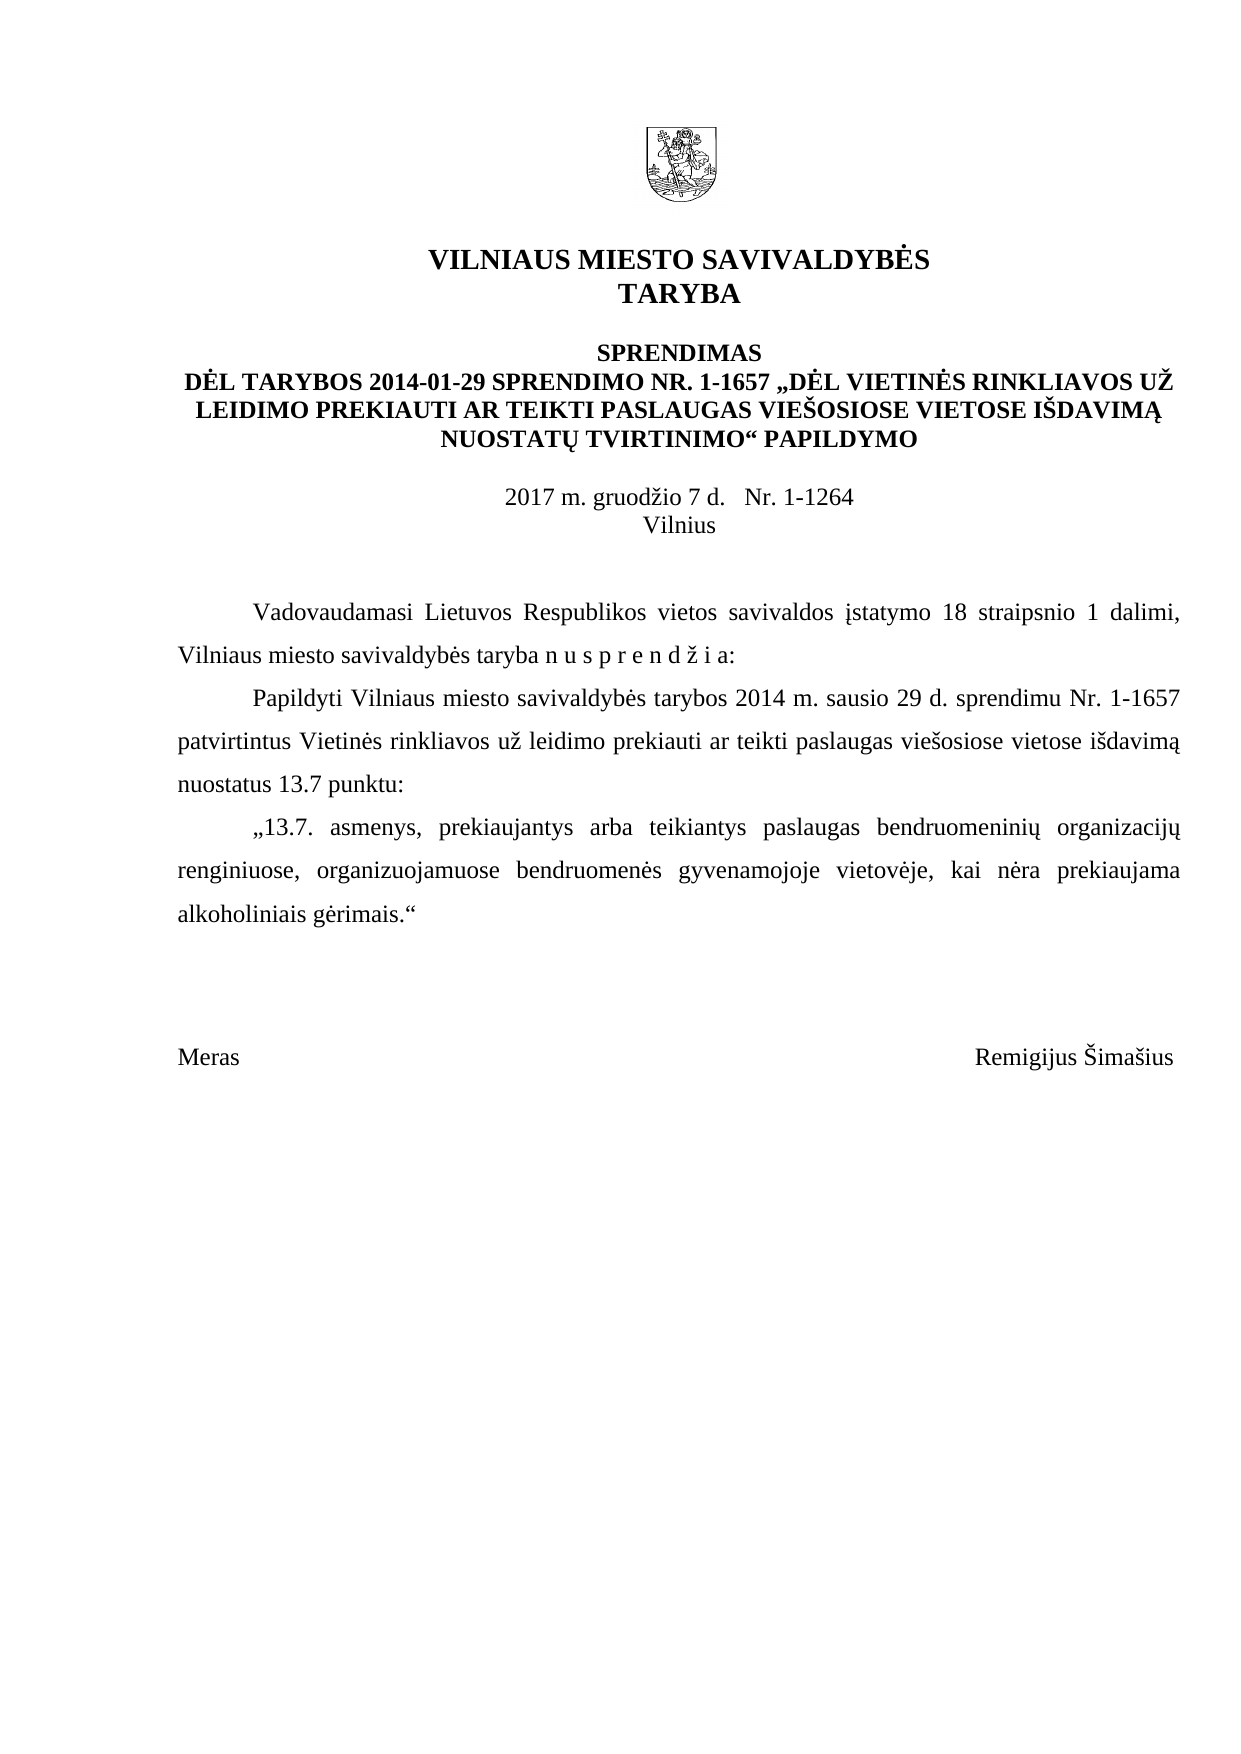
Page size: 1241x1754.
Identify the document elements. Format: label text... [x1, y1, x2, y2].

text DĖL TARYBOS 2014-01-29 SPRENDIMO NR. 1-1657 „DĖL VIETINĖS RINKLIAVOS UŽ LEIDIMO PREKIAUTI AR TEIKTI PASLAUGAS VIEŠOSIOSE VIETOSE IŠDAVIMĄ NUOSTATŲ TVIRTINIMO“ PAPILDYMO [177, 367, 1181, 453]
text „13.7. asmenys, prekiaujantys arba teikiantys paslaugas bendruomeninių organizacijų renginiuose, organizuojamuose bendruomenės gyvenamojoje vietovėje, kai nėra prekiaujama alkoholiniais gėrimais.“ [177, 812, 1181, 927]
text TARYBA [177, 276, 1181, 309]
text Meras Remigijus Šimašius [177, 1042, 1181, 1071]
text VILNIAUS MIESTO SAVIVALDYBĖS [177, 242, 1181, 276]
text Vadovaudamasi Lietuvos Respublikos vietos savivaldos įstatymo 18 straipsnio 1 dalimi, Vilniaus miesto savivaldybės taryba n u s p r e n d ž i a: [177, 597, 1181, 669]
text Papildyti Vilniaus miesto savivaldybės tarybos 2014 m. sausio 29 d. sprendimu Nr. 1-1657 patvirtintus Vietinės rinkliavos už leidimo prekiauti ar teikti paslaugas viešosiose vietose išdavimą nuostatus 13.7 punktu: [177, 683, 1181, 798]
text SPRENDIMAS [177, 338, 1181, 367]
text 2017 m. gruodžio 7 d. Nr. 1-1264 [177, 482, 1181, 511]
text Vilnius [177, 511, 1181, 539]
